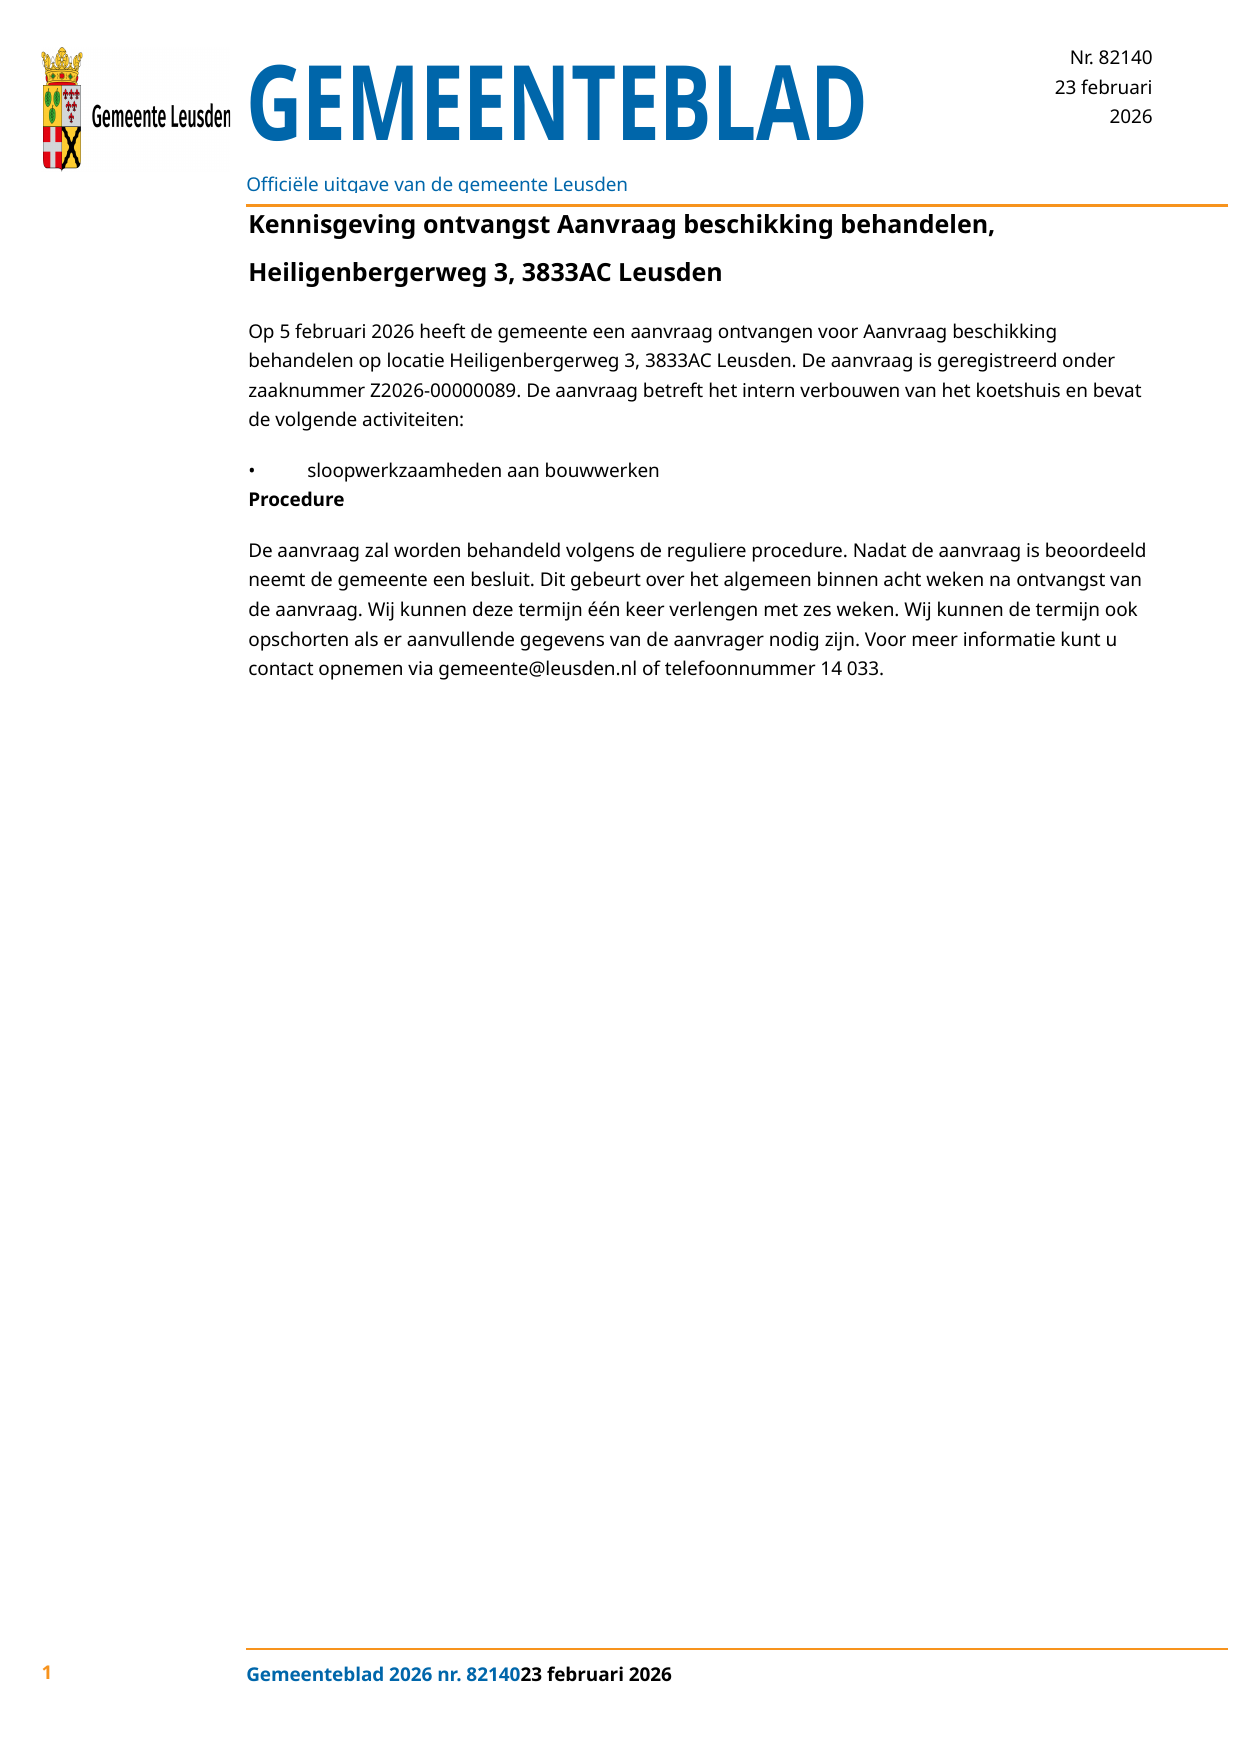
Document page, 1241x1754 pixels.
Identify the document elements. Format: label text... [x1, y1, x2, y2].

text Op 5 februari 2026 heeft de gemeente een aanvraag ontvangen voor Aanvraag beschikking behandelen op locatie Heiligenbergerweg 3, 3833AC Leusden. De aanvraag is geregistreerd onder zaaknummer Z2026-00000089. De aanvraag betreft het intern verbouwen van het koetshuis en bevat de volgende activiteiten: [248, 318, 1152, 432]
text Kennisgeving ontvangst Aanvraag beschikking behandelen, Heiligenbergerweg 3, 3833AC Leusden [248, 207, 1152, 288]
text De aanvraag zal worden behandeld volgens de reguliere procedure. Nadat de aanvraag is beoordeeld neemt de gemeente een besluit. Dit gebeurt over het algemeen binnen acht weken na ontvangst van de aanvraag. Wij kunnen deze termijn één keer verlengen met zes weken. Wij kunnen de termijn ook opschorten als er aanvullende gegevens van de aanvrager nodig zijn. Voor meer informatie kunt u contact opnemen via gemeente@leusden.nl of telefoonnummer 14 033. [248, 537, 1152, 681]
picture [41, 47, 231, 172]
text Procedure [248, 487, 1152, 512]
list sloopwerkzaamheden aan bouwwerken [248, 457, 1152, 483]
